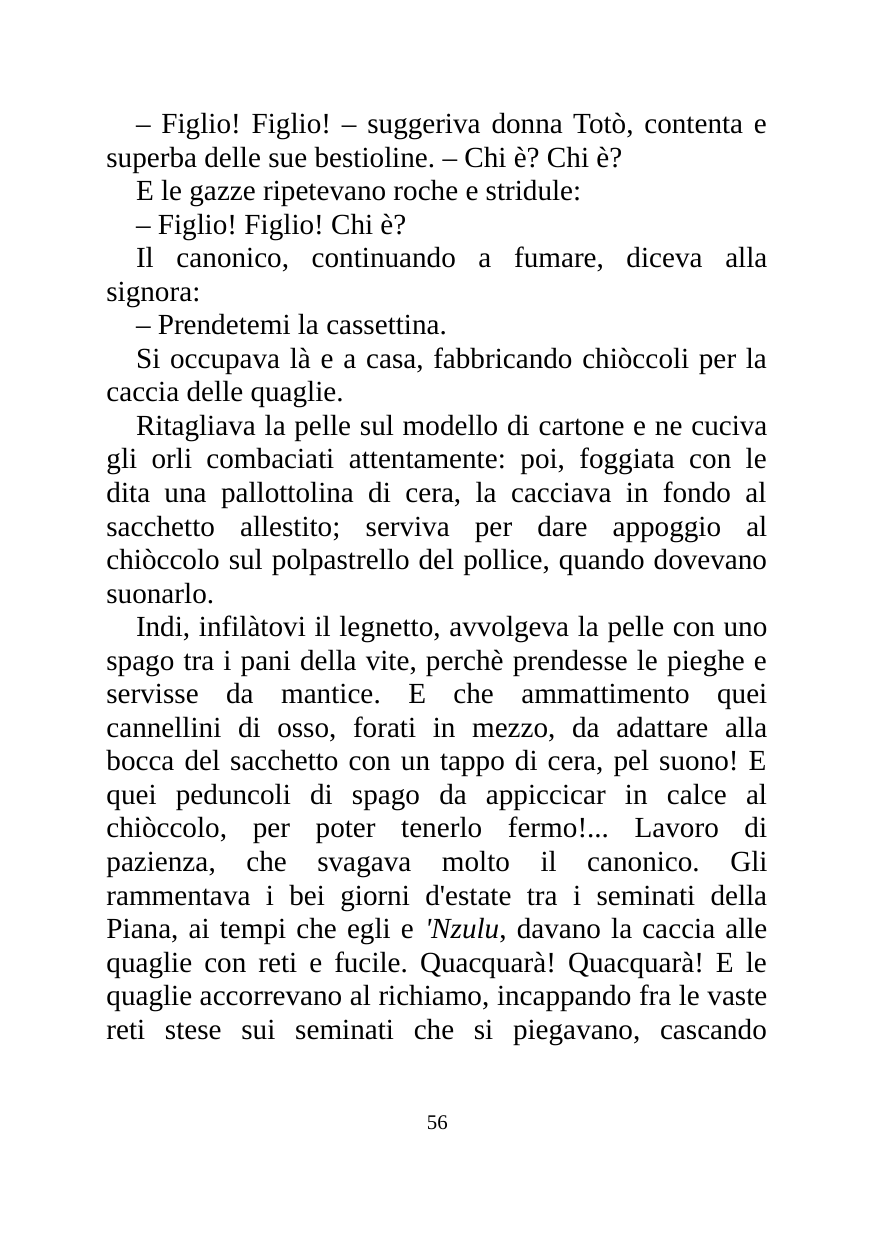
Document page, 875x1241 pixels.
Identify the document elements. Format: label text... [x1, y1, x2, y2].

text Indi, infilàtovi il legnetto, avvolgeva la pelle con uno spago tra i pani della vite, perchè prendesse le pieghe e servisse da mantice. E che ammattimento quei cannellini di osso, forati in mezzo, da adattare alla bocca del sacchetto con un tappo di cera, pel suono! E quei peduncoli di spago da appiccicar in calce al chiòccolo, per poter tenerlo fermo!... Lavoro di pazienza, che svagava molto il canonico. Gli rammentava i bei giorni d'estate tra i seminati della Piana, ai tempi che egli e 'Nzulu, davano la caccia alle quaglie con reti e fucile. Quacquarà! Quacquarà! E le quaglie accorrevano al richiamo, incappando fra le vaste reti stese sui seminati che si piegavano, cascando [106, 609, 768, 1045]
text – Figlio! Figlio! Chi è? [106, 207, 768, 240]
text E le gazze ripetevano roche e stridule: [106, 173, 768, 207]
text – Figlio! Figlio! – suggeriva donna Totò, contenta e superba delle sue bestioline. – Chi è? Chi è? [106, 106, 768, 173]
text Ritagliava la pelle sul modello di cartone e ne cuciva gli orli combaciati attentamente: poi, foggiata con le dita una pallottolina di cera, la cacciava in fondo al sacchetto allestito; serviva per dare appoggio al chiòccolo sul polpastrello del pollice, quando dovevano suonarlo. [106, 408, 768, 609]
text Il canonico, continuando a fumare, diceva alla signora: [106, 240, 768, 307]
text Si occupava là e a casa, fabbricando chiòccoli per la caccia delle quaglie. [106, 341, 768, 408]
text – Prendetemi la cassettina. [106, 307, 768, 341]
